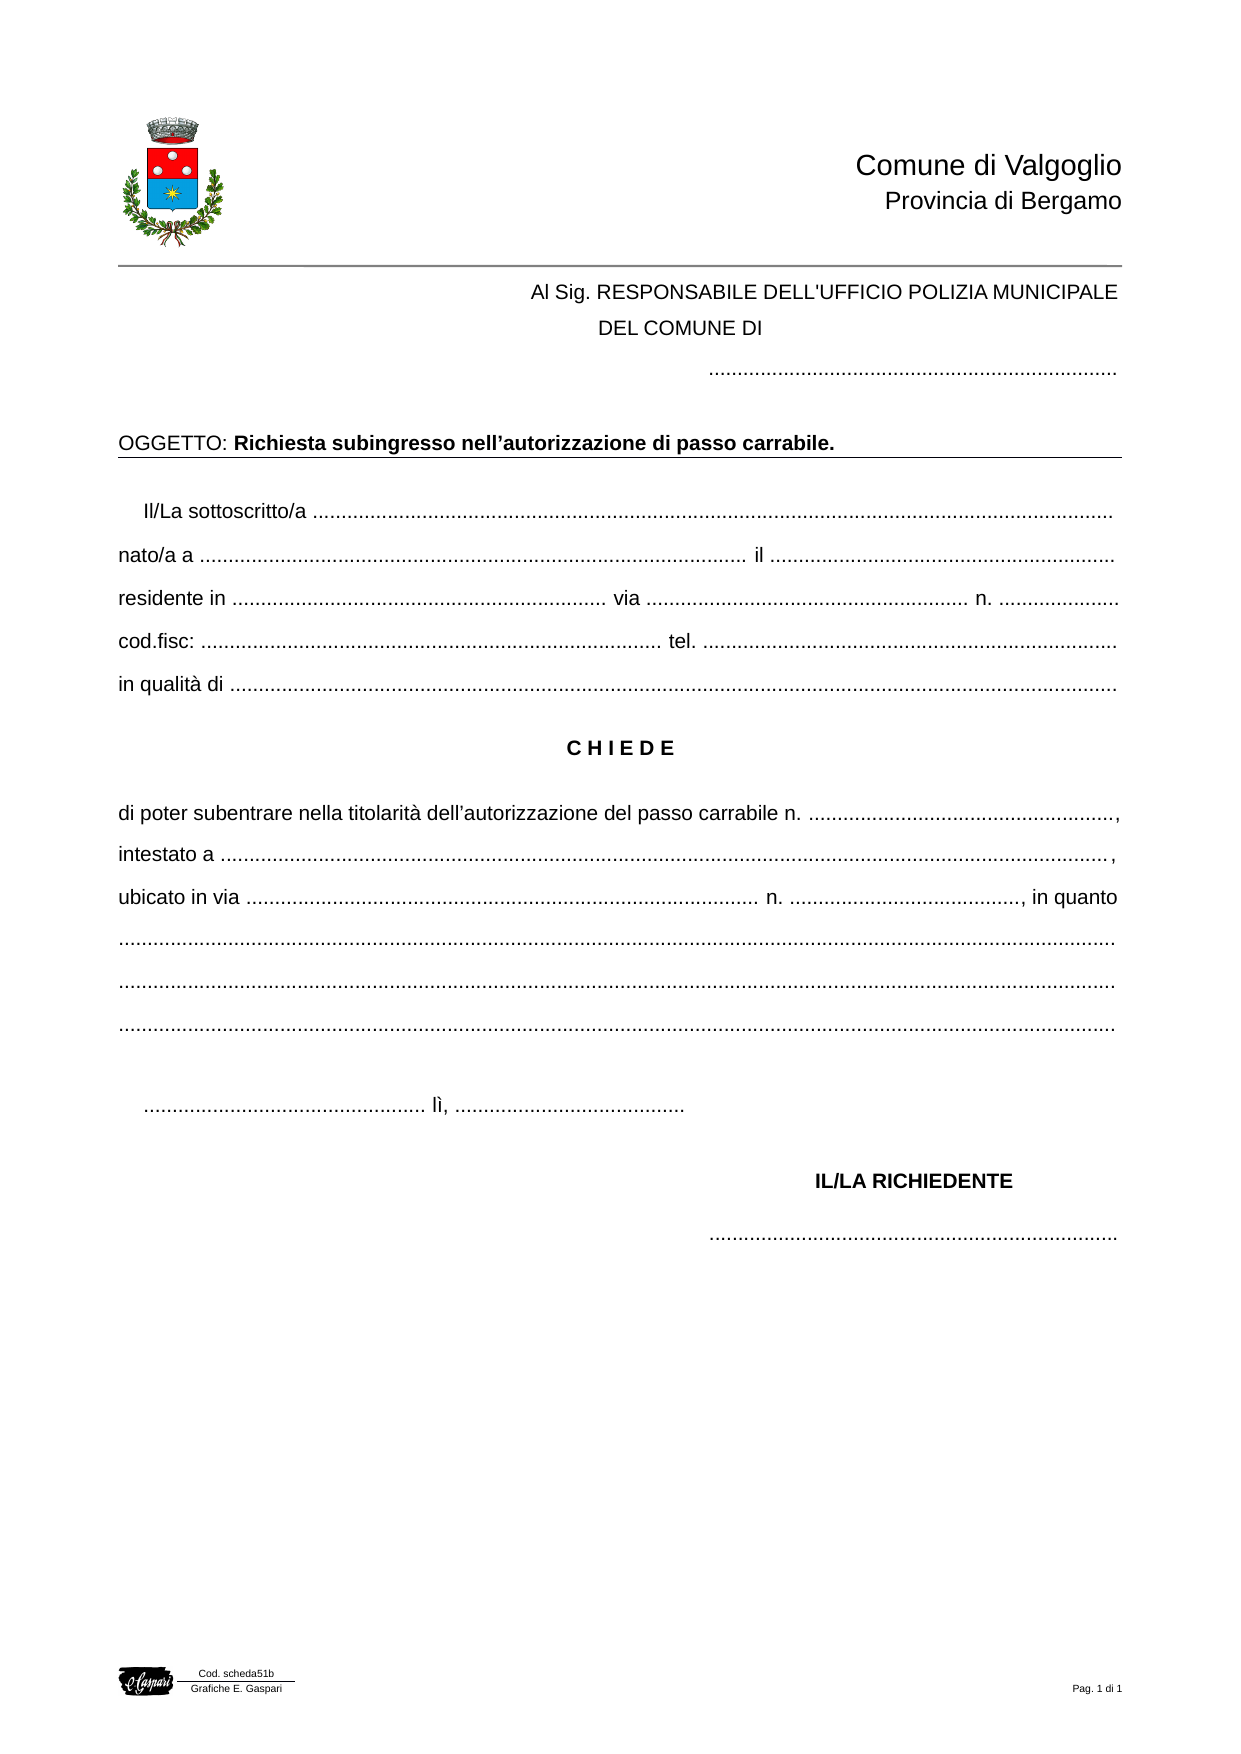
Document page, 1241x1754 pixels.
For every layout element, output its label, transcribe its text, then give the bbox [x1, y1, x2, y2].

text nato/a a ............................................................................................... il ............................................................ [118, 539, 1122, 567]
text DEL COMUNE DI [598, 316, 1122, 340]
text ....................................................................... [706, 1217, 1122, 1246]
picture [122, 117, 224, 248]
text in qualità di .......................................................................................................................................................... [118, 668, 1122, 697]
text Al Sig. RESPONSABILE DELL'UFFICIO POLIZIA MUNICIPALE [531, 280, 1122, 304]
text ....................................................................... [708, 352, 1122, 381]
text C H I E D E [118, 736, 1122, 760]
text ubicato in via ......................................................................................... n. ........................................, in quanto ............................................................................................................................................................................. [118, 881, 1122, 951]
text ............................................................................................................................................................................. [118, 1008, 1122, 1037]
text IL/LA RICHIEDENTE [706, 1169, 1122, 1193]
text OGGETTO: Richiesta subingresso nell’autorizzazione di passo carrabile. [118, 431, 1122, 457]
text cod.fisc: ................................................................................ tel. ........................................................................ [118, 625, 1122, 654]
text di poter subentrare nella titolarità dell’autorizzazione del passo carrabile n. ....................................................., intestato a .........................................................................................................................................................., [118, 797, 1122, 867]
text ................................................. lì, ........................................ [143, 1089, 1122, 1117]
text Comune di Valgoglio [224, 148, 1122, 181]
text Il/La sottoscritto/a ........................................................................................................................................... [118, 496, 1122, 524]
text ............................................................................................................................................................................. [118, 965, 1122, 994]
text Provincia di Bergamo [224, 186, 1122, 215]
text residente in ................................................................. via ........................................................ n. ..................... [118, 582, 1122, 611]
picture [118, 1666, 174, 1696]
